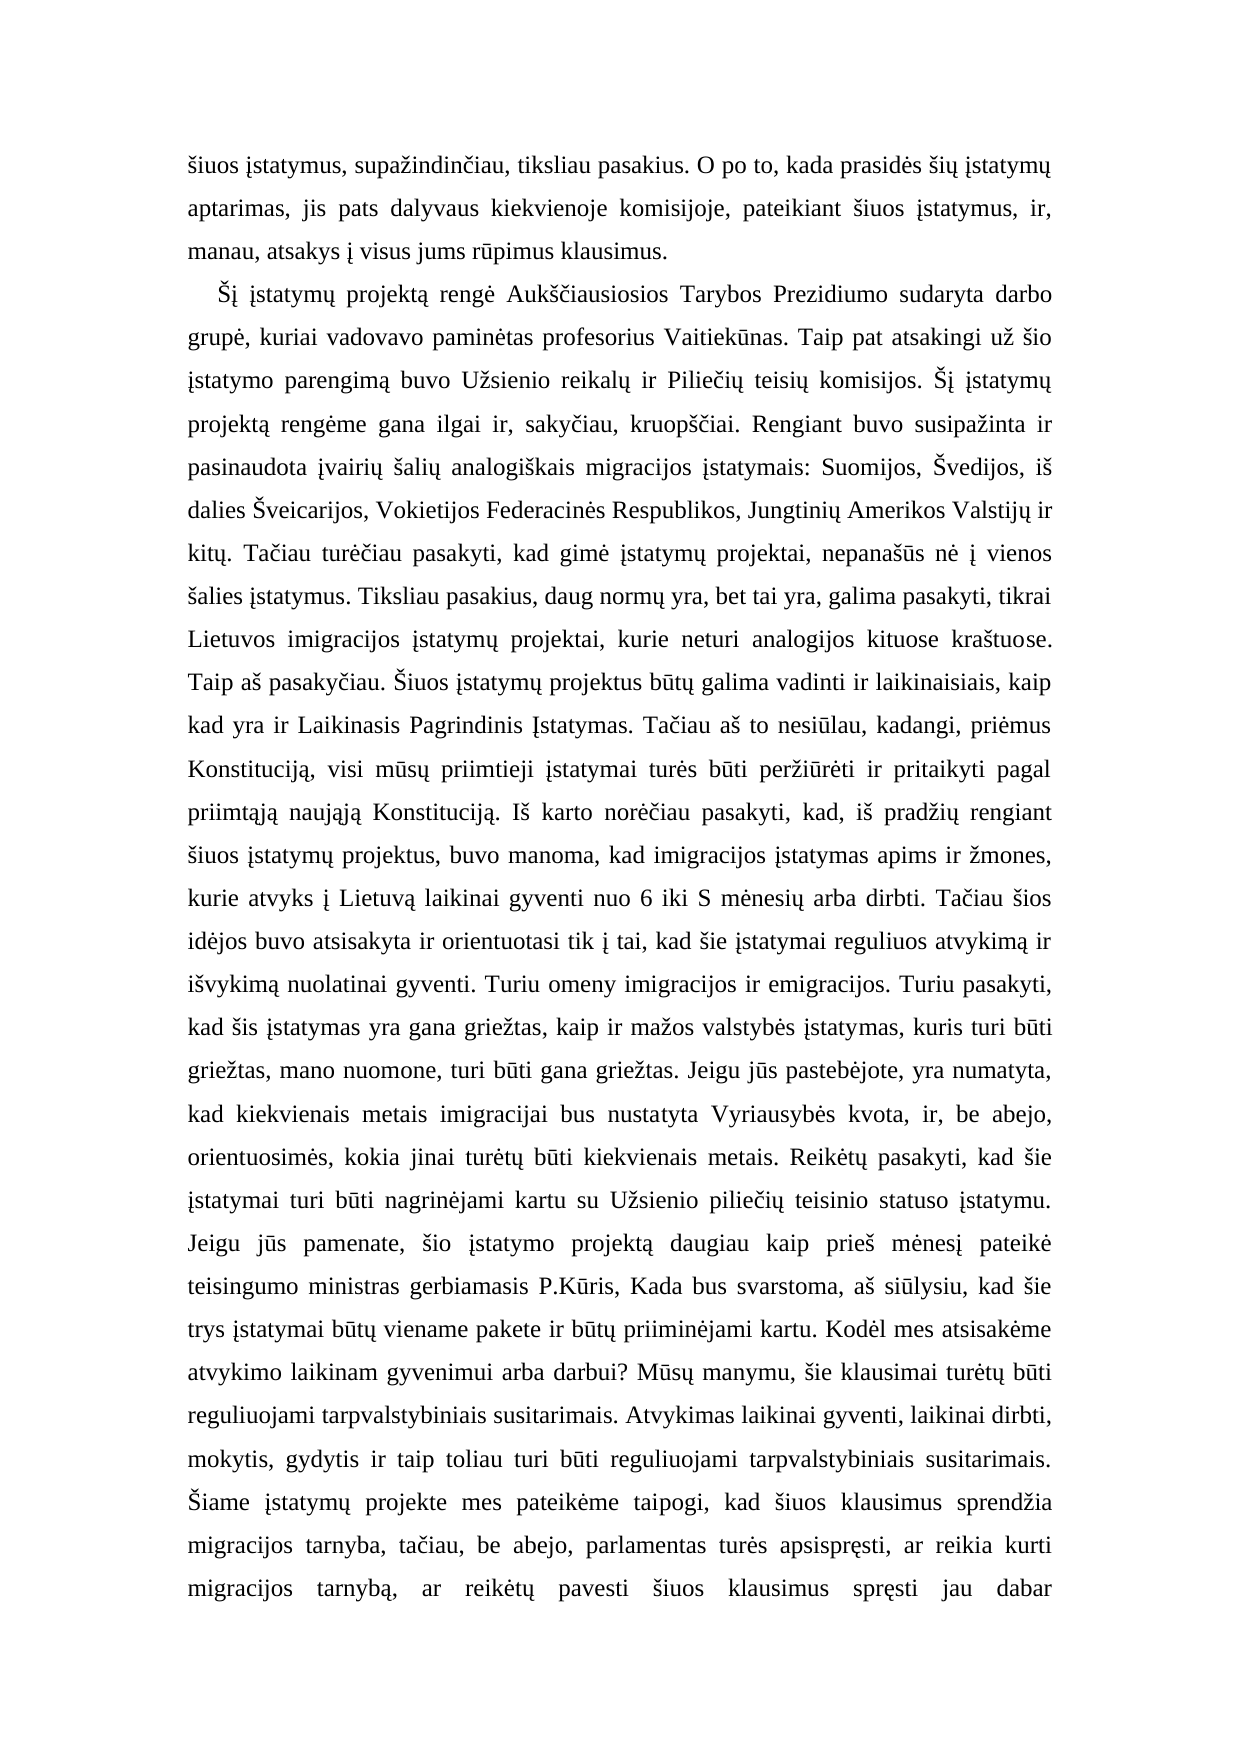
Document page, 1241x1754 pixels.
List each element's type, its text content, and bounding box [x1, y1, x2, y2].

text Šį įstatymų projektą rengė Aukščiausiosios Tarybos Prezidiumo sudaryta darbo grupė, kuriai vadovavo paminėtas profesorius Vaitiekūnas. Taip pat atsakingi už šio įstatymo parengimą buvo Užsienio reikalų ir Piliečių teisių komisijos. Šį įstatymų projektą rengėme gana ilgai ir, sakyčiau, kruopščiai. Rengiant buvo susipažinta ir pasinaudota įvairių šalių analogiškais migraci­jos įstatymais: Suomijos, Švedijos, iš dalies Šveicarijos, Vokietijos Federaci­nės Respublikos, Jungtinių Amerikos Valstijų ir kitų. Tačiau turėčiau pasa­kyti, kad gimė įstatymų projektai, nepanašūs nė į vienos šalies įstatymus. Tiksliau pasakius, daug normų yra, bet tai yra, galima pasakyti, tikrai Lietu­vos imigracijos įstatymų projektai, kurie neturi analogijos kituose kraštuo­se. Taip aš pasakyčiau. Šiuos įstatymų projektus būtų galima vadinti ir laikinaisiais, kaip kad yra ir Laikinasis Pagrindinis Įstatymas. Tačiau aš to nesiūlau, kadangi, priėmus Konstituciją, visi mūsų priimtieji įstatymai turės būti peržiūrėti ir pritaikyti pagal priimtąją naująją Konstituciją. Iš karto norėčiau pasakyti, kad, iš pradžių rengiant šiuos įstatymų projektus, buvo manoma, kad imigracijos įstatymas apims ir žmones, kurie atvyks į Lietuvą laikinai gyventi nuo 6 iki S mėnesių arba dirbti. Tačiau šios idėjos buvo atsisakyta ir orientuotasi tik į tai, kad šie įstatymai reguliuos atvykimą ir išvykimą nuolatinai gyventi. Turiu omeny imigracijos ir emigracijos. Turiu pasakyti, kad šis įstatymas yra gana griežtas, kaip ir mažos valstybės įstaty­mas, kuris turi būti griežtas, mano nuomone, turi būti gana griežtas. Jeigu jūs pastebėjote, yra numatyta, kad kiekvienais metais imigracijai bus nusta­tyta Vyriausybės kvota, ir, be abejo, orientuosimės, kokia jinai turėtų būti kiekvienais metais. Reikėtų pasakyti, kad šie įstatymai turi būti nagrinėjami kartu su Užsienio piliečių teisinio statuso įstatymu. Jeigu jūs pamenate, šio įstatymo projektą daugiau kaip prieš mėnesį pateikė teisingumo ministras gerbiamasis P.Kūris, Kada bus svarstoma, aš siūlysiu, kad šie trys įstatymai būtų viename pakete ir būtų priiminėjami kartu. Kodėl mes atsisakėme atvykimo laikinam gyvenimui arba darbui? Mūsų manymu, šie klausimai turėtų būti reguliuojami tarpvalstybiniais susitarimais. Atvykimas laikinai gyventi, laikinai dirbti, mokytis, gydytis ir taip toliau turi būti reguliuojami tarpvalstybiniais susitarimais. Šiame įstatymų projekte mes pateikėme tai­pogi, kad šiuos klausimus sprendžia migracijos tarnyba, tačiau, be abejo, parlamentas turės apsispręsti, ar reikia kurti migracijos tarnybą, ar reikėtų pavesti šiuos klausimus spręsti jau dabar [187, 279, 1053, 1602]
text šiuos įstatymus, supažindinčiau, tiksliau pasakius. O po to, kada prasidės šių įstatymų aptarimas, jis pats dalyvaus kiekvienoje komisijoje, pateikiant šiuos įstatymus, ir, manau, atsakys į visus jums rūpi­mus klausimus. [187, 150, 1053, 265]
